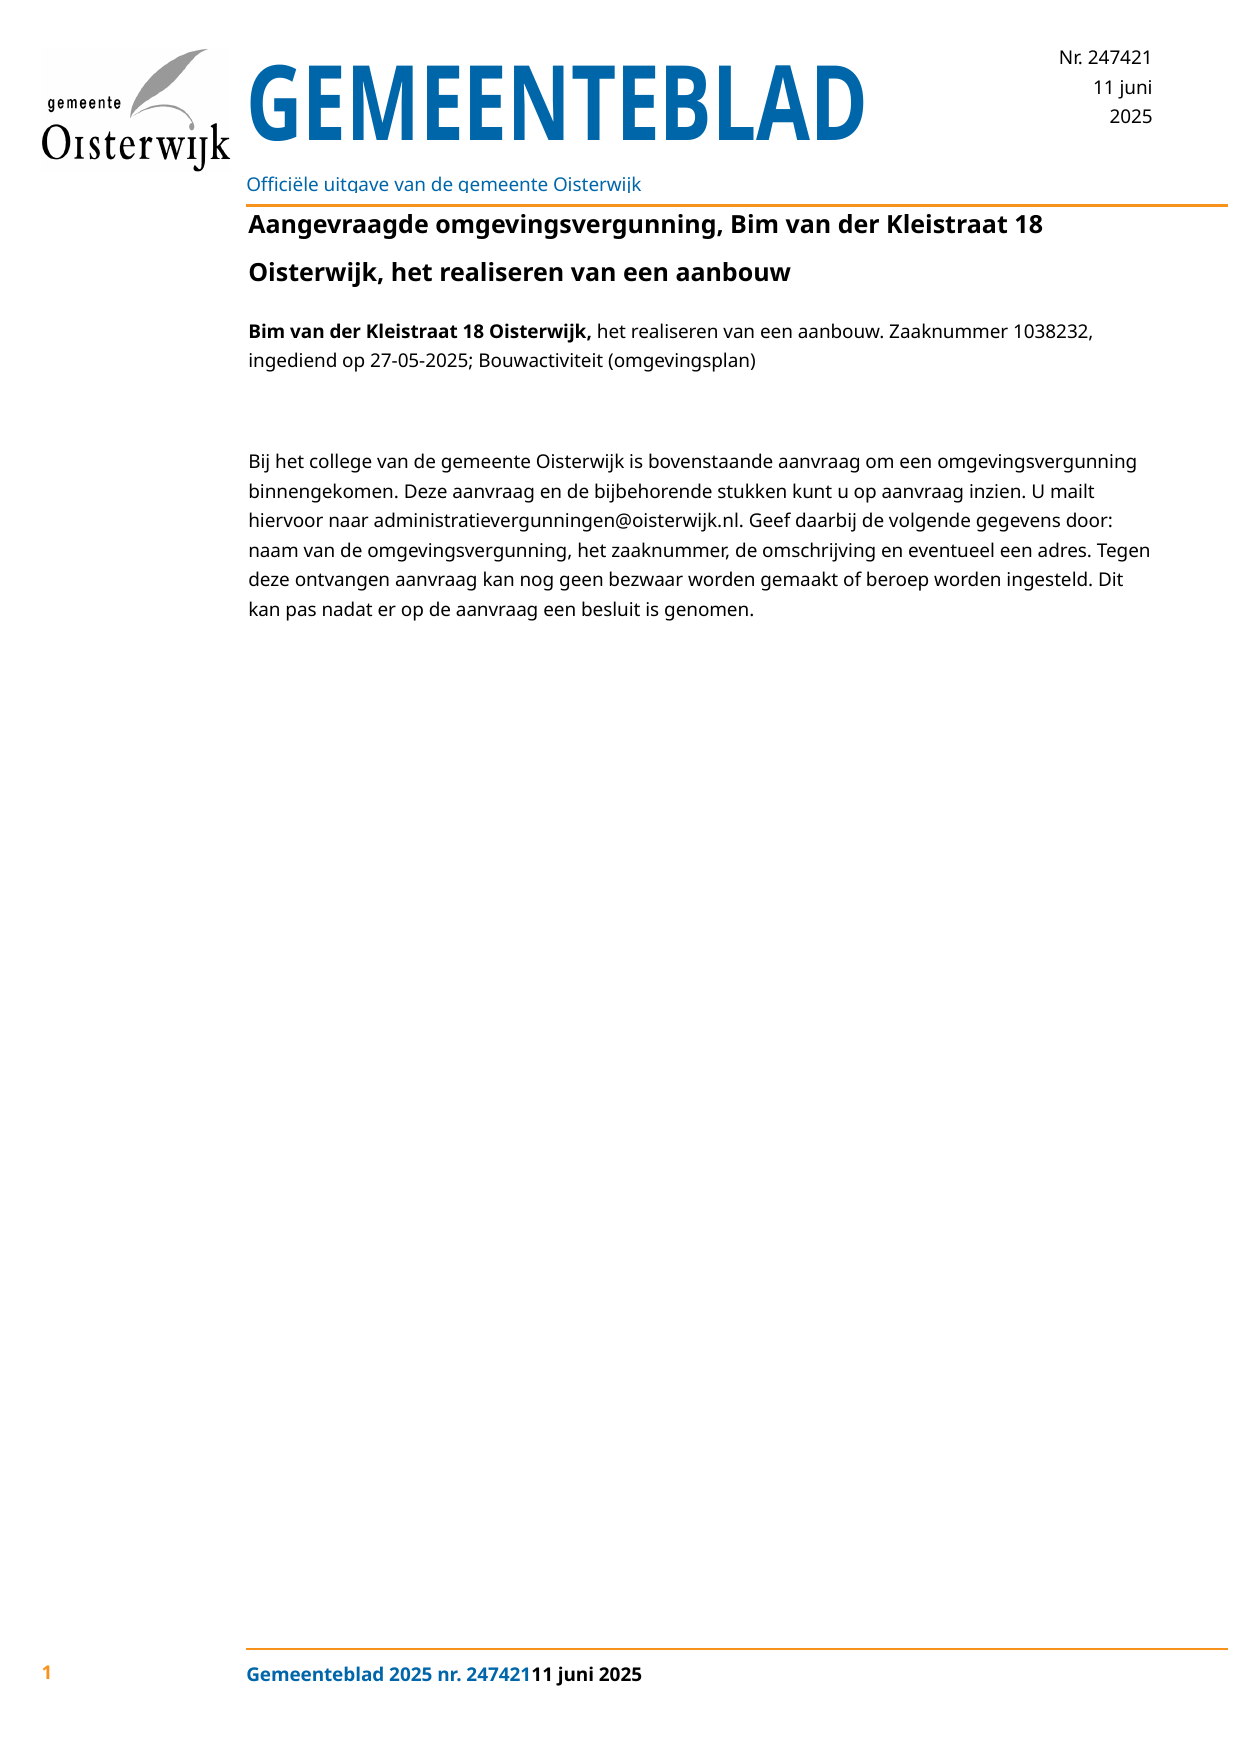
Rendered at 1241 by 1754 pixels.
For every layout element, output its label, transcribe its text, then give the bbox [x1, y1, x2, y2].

text Bim van der Kleistraat 18 Oisterwijk, het realiseren van een aanbouw. Zaaknummer 1038232, ingediend op 27-05-2025; Bouwactiviteit (omgevingsplan) [248, 318, 1152, 373]
text Bij het college van de gemeente Oisterwijk is bovenstaande aanvraag om een omgevingsvergunning binnengekomen. Deze aanvraag en de bijbehorende stukken kunt u op aanvraag inzien. U mailt hiervoor naar administratievergunningen@oisterwijk.nl. Geef daarbij de volgende gegevens door: naam van de omgevingsvergunning, het zaaknummer, de omschrijving en eventueel een adres. Tegen deze ontvangen aanvraag kan nog geen bezwaar worden gemaakt of beroep worden ingesteld. Dit kan pas nadat er op de aanvraag een besluit is genomen. [248, 448, 1152, 622]
picture [41, 47, 231, 172]
text Aangevraagde omgevingsvergunning, Bim van der Kleistraat 18 Oisterwijk, het realiseren van een aanbouw [248, 207, 1152, 288]
